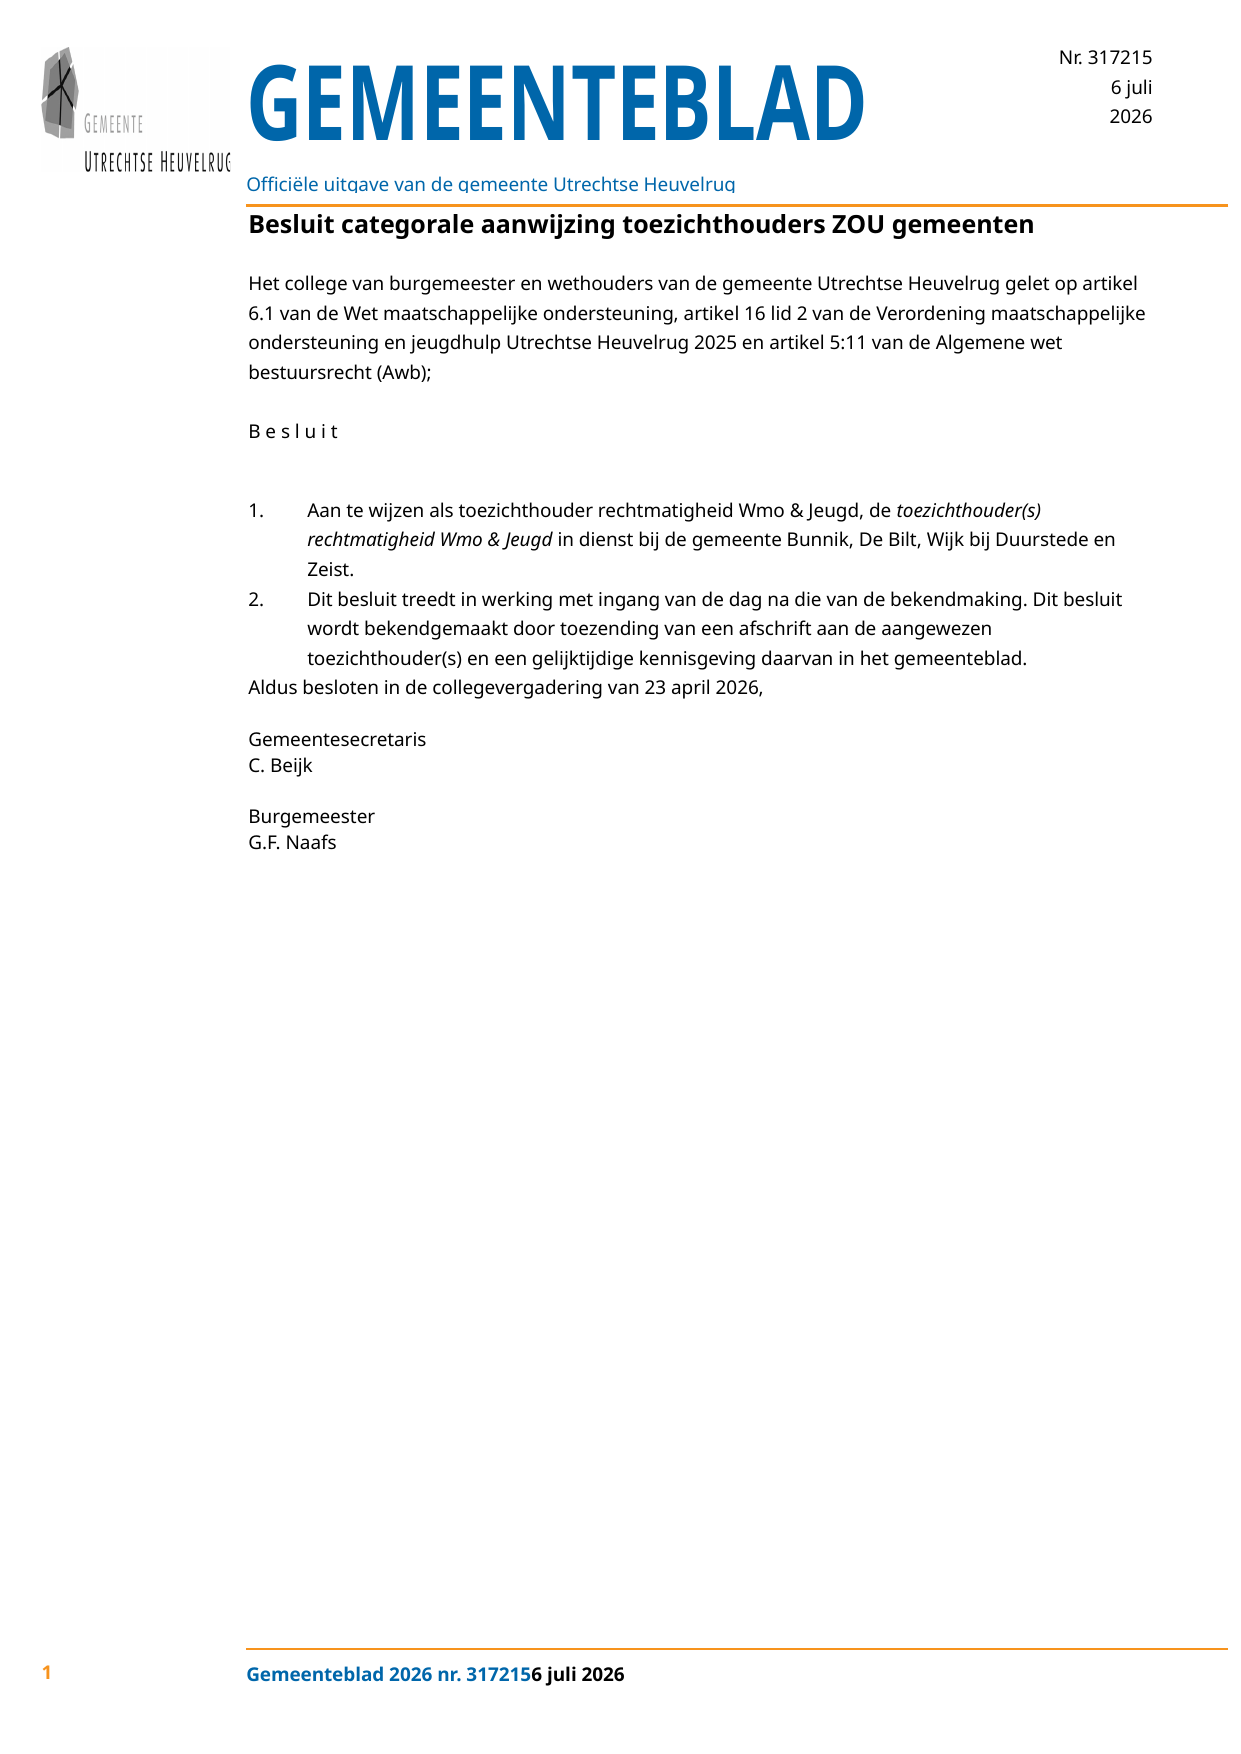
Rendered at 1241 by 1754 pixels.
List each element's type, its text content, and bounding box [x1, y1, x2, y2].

text Het college van burgemeester en wethouders van de gemeente Utrechtse Heuvelrug gelet op artikel 6.1 van de Wet maatschappelijke ondersteuning, artikel 16 lid 2 van de Verordening maatschappelijke ondersteuning en jeugdhulp Utrechtse Heuvelrug 2025 en artikel 5:11 van de Algemene wet bestuursrecht (Awb); [248, 270, 1152, 385]
text Aldus besloten in de collegevergadering van 23 april 2026, [248, 674, 1152, 700]
text Gemeentesecretaris [248, 726, 1152, 752]
text Burgemeester [248, 803, 1152, 829]
list Dit besluit treedt in werking met ingang van de dag na die van de bekendmaking. Dit besluit wordt bekendgemaakt door toezending van een afschrift aan de aangewezen toezichthouder(s) en een gelijktijdige kennisgeving daarvan in het gemeenteblad. [248, 586, 1152, 671]
picture [41, 47, 231, 172]
text Besluit categorale aanwijzing toezichthouders ZOU gemeenten [248, 207, 1152, 241]
text B e s l u i t [248, 418, 1152, 444]
list Aan te wijzen als toezichthouder rechtmatigheid Wmo & Jeugd, de toezichthouder(s) rechtmatigheid Wmo & Jeugd in dienst bij de gemeente Bunnik, De Bilt, Wijk bij Duurstede en Zeist. [248, 497, 1152, 582]
text G.F. Naafs [248, 829, 1152, 855]
text C. Beijk [248, 752, 1152, 777]
